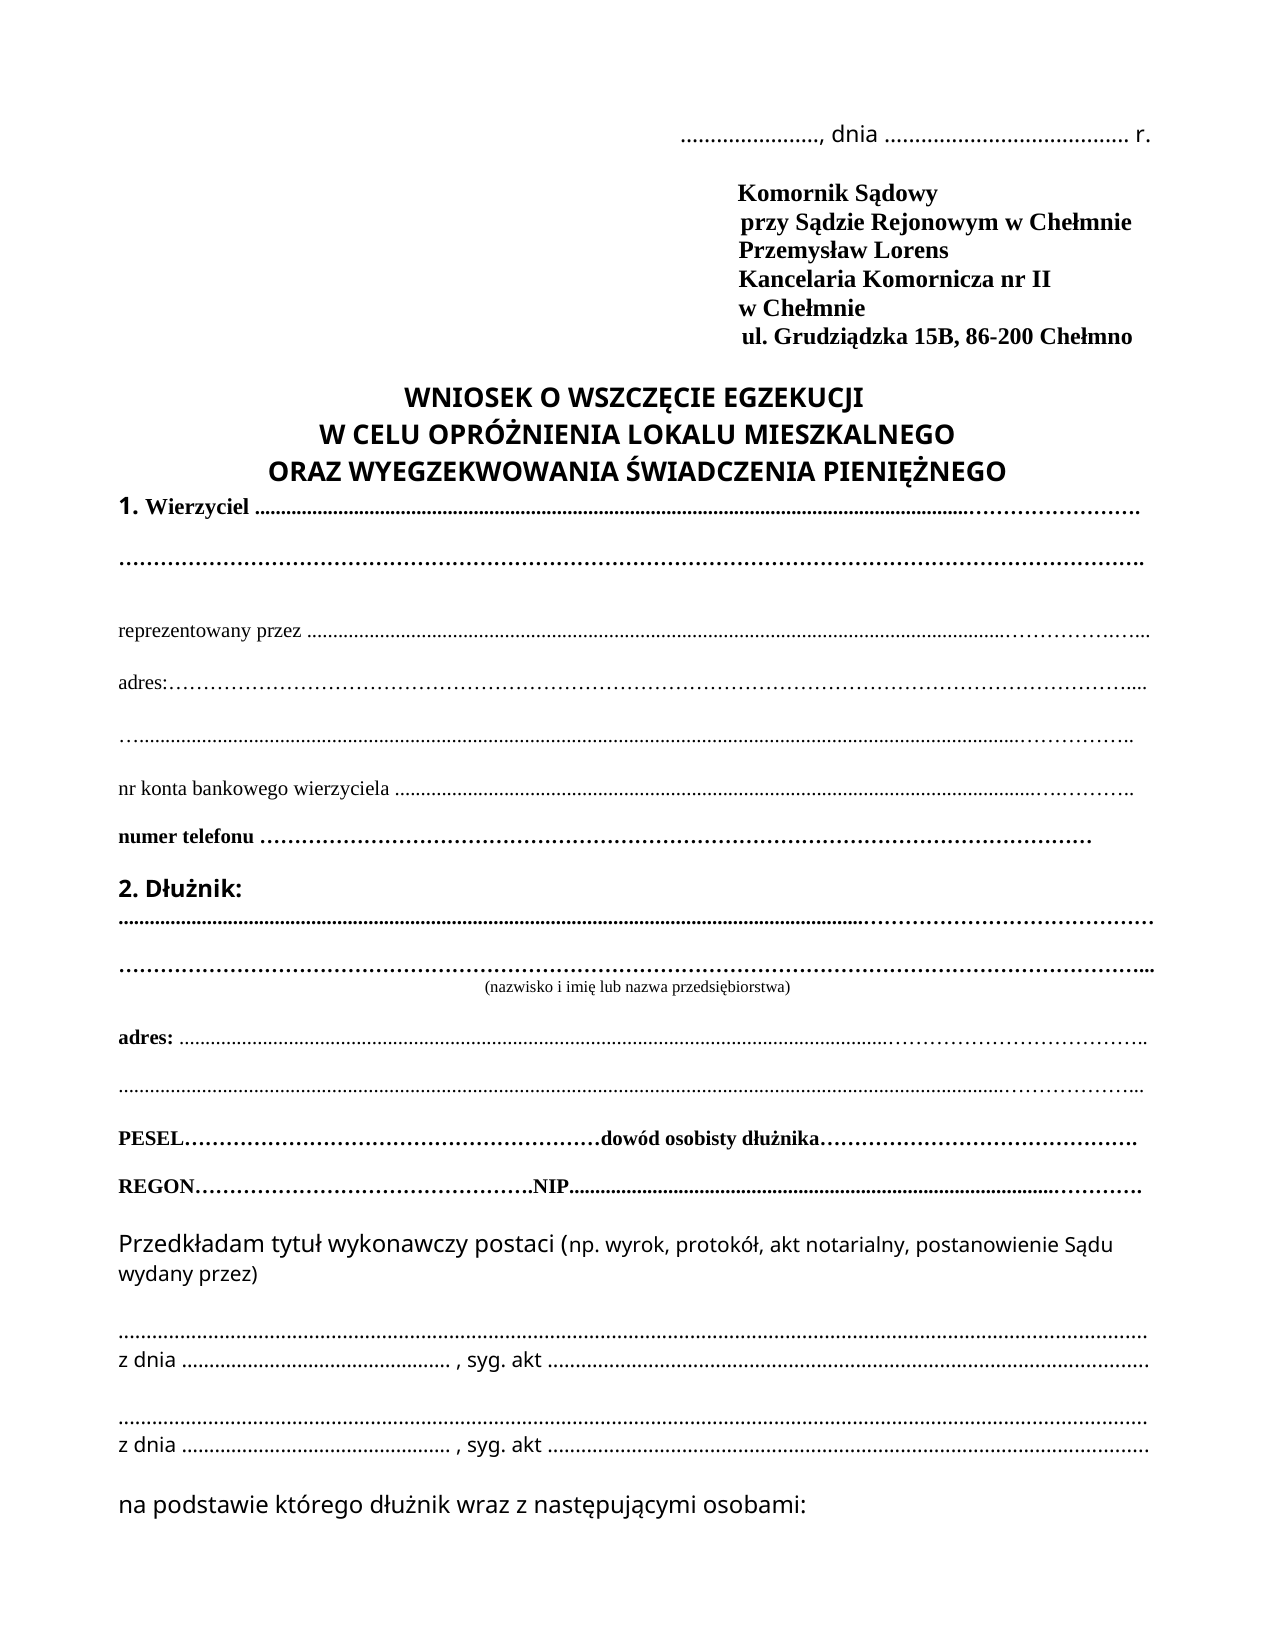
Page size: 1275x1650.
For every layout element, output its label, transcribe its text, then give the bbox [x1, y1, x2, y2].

text 2. Dłużnik: [118, 872, 1157, 905]
text w Chełmnie [118, 293, 1157, 322]
text ul. Grudziądzka 15B, 86-200 Chełmno [561, 322, 1157, 349]
text przy Sądzie Rejonowym w Chełmnie [118, 207, 1157, 236]
text …………………………………………………………………………………………………………………………………. [118, 546, 1157, 569]
text adres:………………………………………………………………………………………………………………………….... [118, 670, 1157, 694]
text (nazwisko i imię lub nazwa przedsiębiorstwa) [118, 977, 1157, 996]
text ………………….., dnia …..................................... r. [118, 118, 1157, 149]
text nr konta bankowego wierzyciela ...........................................................................................................................….……….. [118, 776, 1157, 800]
text REGON………………………………………….NIP.............................................................................................…………. [118, 1174, 1157, 1198]
text ...............................................................................................................................................…………………………………… [118, 905, 1157, 929]
text z dnia …………………………………………. , syg. akt [118, 1431, 1157, 1459]
text numer telefonu ………………………………………………………………………………………………………… [118, 824, 1157, 848]
text Przedkładam tytuł wykonawczy postaci (np. wyrok, protokół, akt notarialny, postanowienie Sądu wydany przez) [118, 1227, 1157, 1288]
text 1. Wierzyciel .........................................................................................................................................……………………. [118, 489, 1157, 521]
text PESEL……………………………………………………dowód osobisty dłużnika………………………………………. [118, 1126, 1157, 1150]
text Komornik Sądowy [118, 178, 1157, 207]
text WNIOSEK O WSZCZĘCIE EGZEKUCJI W CELU OPRÓŻNIENIA LOKALU MIESZKALNEGO [118, 378, 1157, 452]
text ORAZ WYEGZEKWOWANIA ŚWIADCZENIA PIENIĘŻNEGO [118, 452, 1157, 489]
text z dnia …………………………………………. , syg. akt [118, 1345, 1157, 1373]
text adres: ........................................................................................................................................……………………………….. [118, 1025, 1157, 1049]
text na podstawie którego dłużnik wraz z następującymi osobami: [118, 1488, 1157, 1520]
text Kancelaria Komornicza nr II [118, 264, 1157, 293]
text reprezentowany przez ......................................................................................................................................…………….…... [118, 617, 1157, 642]
text …………………………………………………………………………………………………………………………………... [118, 953, 1157, 977]
text Przemysław Lorens [118, 236, 1157, 264]
text ….........................................................................................................................................................................…………….. [118, 723, 1157, 747]
text ..........................................................................................................................................................................………………... [118, 1073, 1157, 1097]
